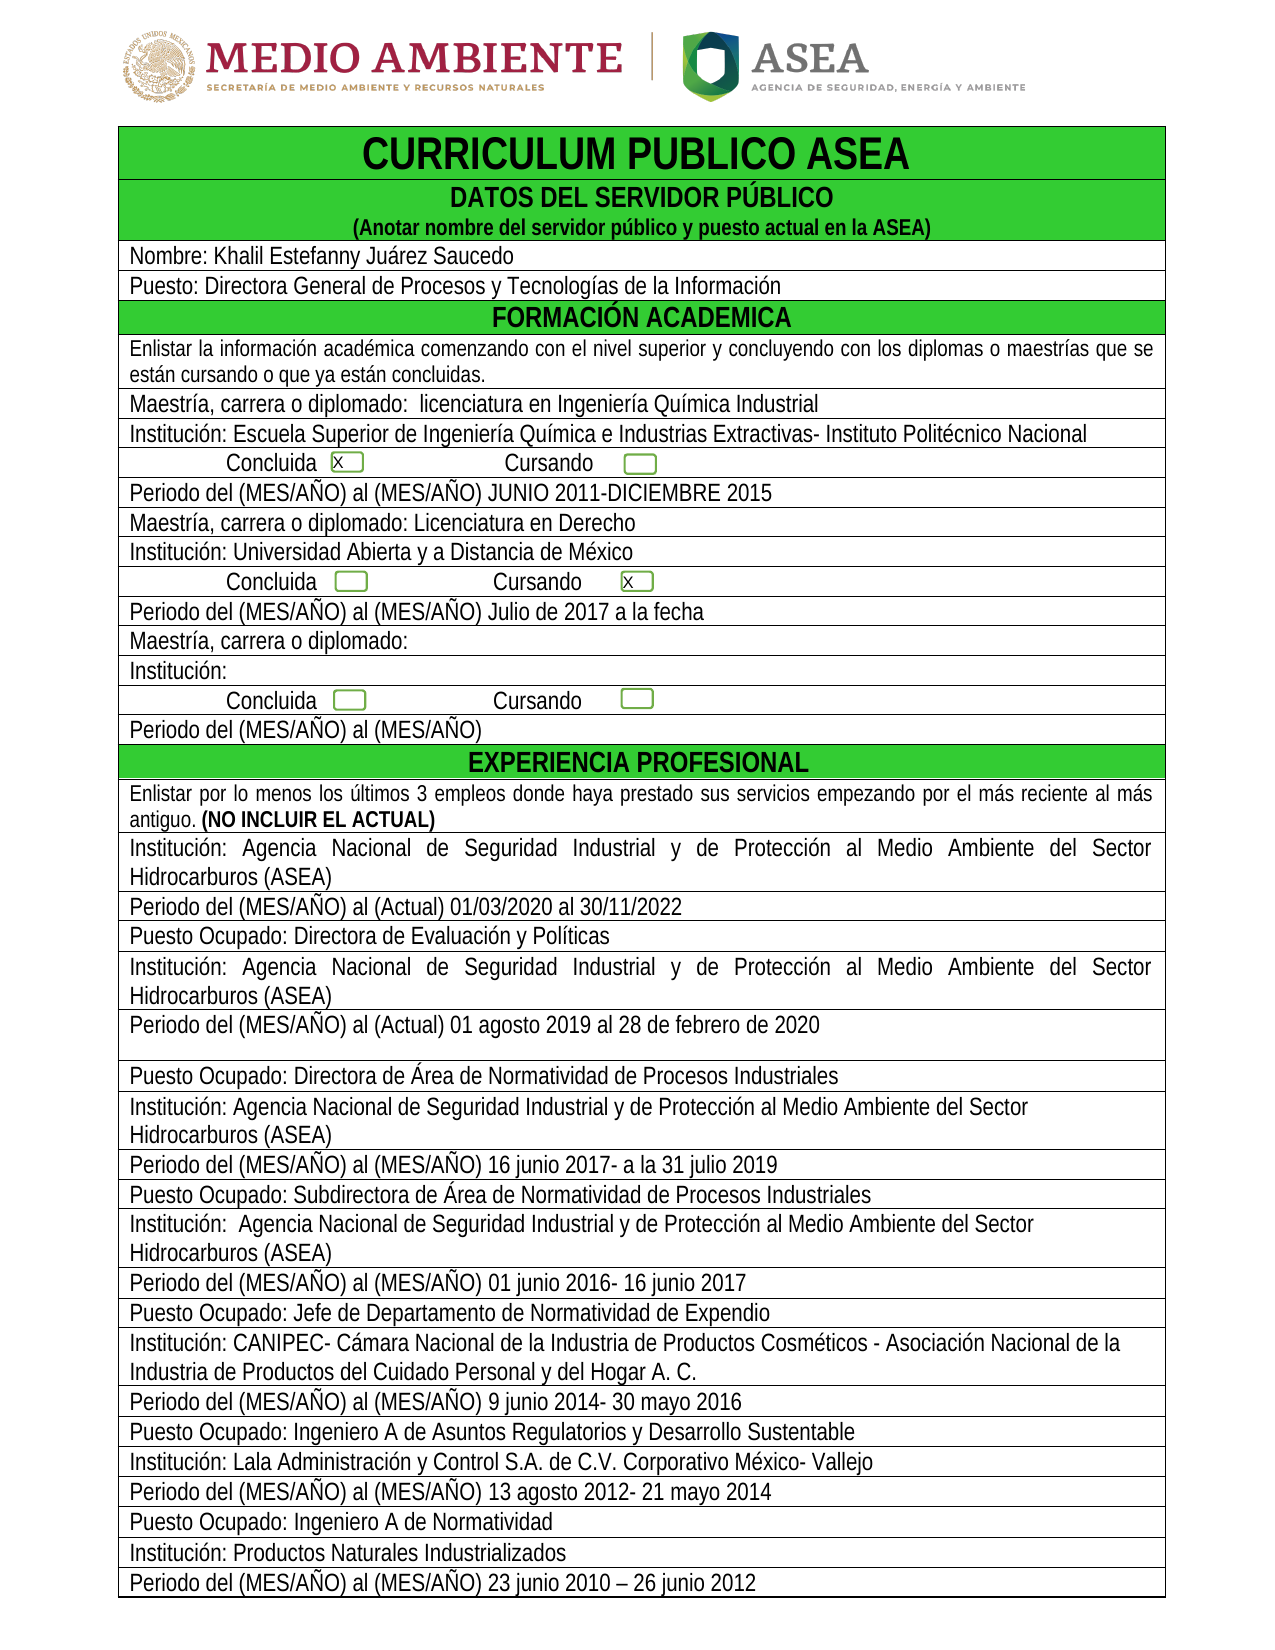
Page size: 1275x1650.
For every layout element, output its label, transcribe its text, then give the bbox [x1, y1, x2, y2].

table_cell Periodo del (MES/AÑO) al (MES/AÑO) 9 junio 2014- 30 mayo 2016 [119, 1386, 1165, 1416]
table_cell Maestría, carrera o diplomado: Licenciatura en Derecho [119, 508, 1165, 536]
table_cell Enlistar por lo menos los últimos 3 empleos donde haya prestado sus servicios empezando por el más reciente al más antiguo. (NO INCLUIR EL ACTUAL) [119, 780, 1165, 832]
table_cell Concluida Cursando [119, 448, 1165, 477]
table_cell Puesto Ocupado: Directora de Evaluación y Políticas [119, 921, 1165, 951]
table_cell FORMACIÓN ACADEMICA [119, 301, 1165, 334]
table_cell Puesto Ocupado: Ingeniero A de Normatividad [119, 1507, 1165, 1537]
table_cell Institución: CANIPEC- Cámara Nacional de la Industria de Productos Cosméticos - Asociación Nacional de la Industria de Productos del Cuidado Personal y del Hogar A. C. [119, 1328, 1165, 1385]
table_cell Maestría, carrera o diplomado: licenciatura en Ingeniería Química Industrial [119, 389, 1165, 417]
table_cell Periodo del (MES/AÑO) al (Actual) 01/03/2020 al 30/11/2022 [119, 892, 1165, 920]
table_cell Enlistar la información académica comenzando con el nivel superior y concluyendo con los diplomas o maestrías que se están cursando o que ya están concluidas. [119, 335, 1165, 388]
table_cell Institución: Universidad Abierta y a Distancia de México [119, 537, 1165, 566]
table_cell Institución: Escuela Superior de Ingeniería Química e Industrias Extractivas- Instituto Politécnico Nacional [119, 419, 1165, 447]
table_cell Institución: [119, 656, 1165, 685]
table_cell Periodo del (MES/AÑO) al (Actual) 01 agosto 2019 al 28 de febrero de 2020 [119, 1010, 1165, 1060]
table_cell Maestría, carrera o diplomado: [119, 626, 1165, 655]
table_cell Periodo del (MES/AÑO) al (MES/AÑO) 01 junio 2016- 16 junio 2017 [119, 1268, 1165, 1297]
table_cell Periodo del (MES/AÑO) al (MES/AÑO) 16 junio 2017- a la 31 julio 2019 [119, 1150, 1165, 1179]
table_cell Puesto Ocupado: Directora de Área de Normatividad de Procesos Industriales [119, 1061, 1165, 1091]
table_cell Institución: Agencia Nacional de Seguridad Industrial y de Protección al Medio Ambiente del Sector Hidrocarburos (ASEA) [119, 1092, 1165, 1149]
table_cell Concluida Cursando [119, 686, 1165, 714]
table_cell Puesto Ocupado: Jefe de Departamento de Normatividad de Expendio [119, 1299, 1165, 1327]
table_cell Periodo del (MES/AÑO) al (MES/AÑO) 23 junio 2010 – 26 junio 2012 [119, 1568, 1165, 1596]
table_cell DATOS DEL SERVIDOR PÚBLICO (Anotar nombre del servidor público y puesto actual en la ASEA) [119, 180, 1165, 240]
table_cell Institución: Agencia Nacional de Seguridad Industrial y de Protección al Medio Ambiente del Sector Hidrocarburos (ASEA) [119, 1209, 1165, 1267]
table_cell Puesto: Directora General de Procesos y Tecnologías de la Información [119, 271, 1165, 299]
table_cell Periodo del (MES/AÑO) al (MES/AÑO) [119, 715, 1165, 744]
table_cell Puesto Ocupado: Subdirectora de Área de Normatividad de Procesos Industriales [119, 1180, 1165, 1208]
table_cell Institución: Agencia Nacional de Seguridad Industrial y de Protección al Medio Ambiente del Sector Hidrocarburos (ASEA) [119, 952, 1165, 1009]
table_cell Institución: Agencia Nacional de Seguridad Industrial y de Protección al Medio Ambiente del Sector Hidrocarburos (ASEA) [119, 833, 1165, 891]
table_cell Institución: Lala Administración y Control S.A. de C.V. Corporativo México- Vallejo [119, 1447, 1165, 1476]
table_cell Institución: Productos Naturales Industrializados [119, 1538, 1165, 1567]
table_cell Concluida Cursando [119, 567, 1165, 596]
table_header CURRICULUM PUBLICO ASEA [119, 127, 1165, 179]
table_cell Puesto Ocupado: Ingeniero A de Asuntos Regulatorios y Desarrollo Sustentable [119, 1417, 1165, 1446]
table_cell Periodo del (MES/AÑO) al (MES/AÑO) Julio de 2017 a la fecha [119, 597, 1165, 625]
table_cell Periodo del (MES/AÑO) al (MES/AÑO) JUNIO 2011-DICIEMBRE 2015 [119, 478, 1165, 507]
table_cell Periodo del (MES/AÑO) al (MES/AÑO) 13 agosto 2012- 21 mayo 2014 [119, 1477, 1165, 1506]
table_cell EXPERIENCIA PROFESIONAL [119, 745, 1165, 778]
table_cell Nombre: Khalil Estefanny Juárez Saucedo [119, 241, 1165, 270]
